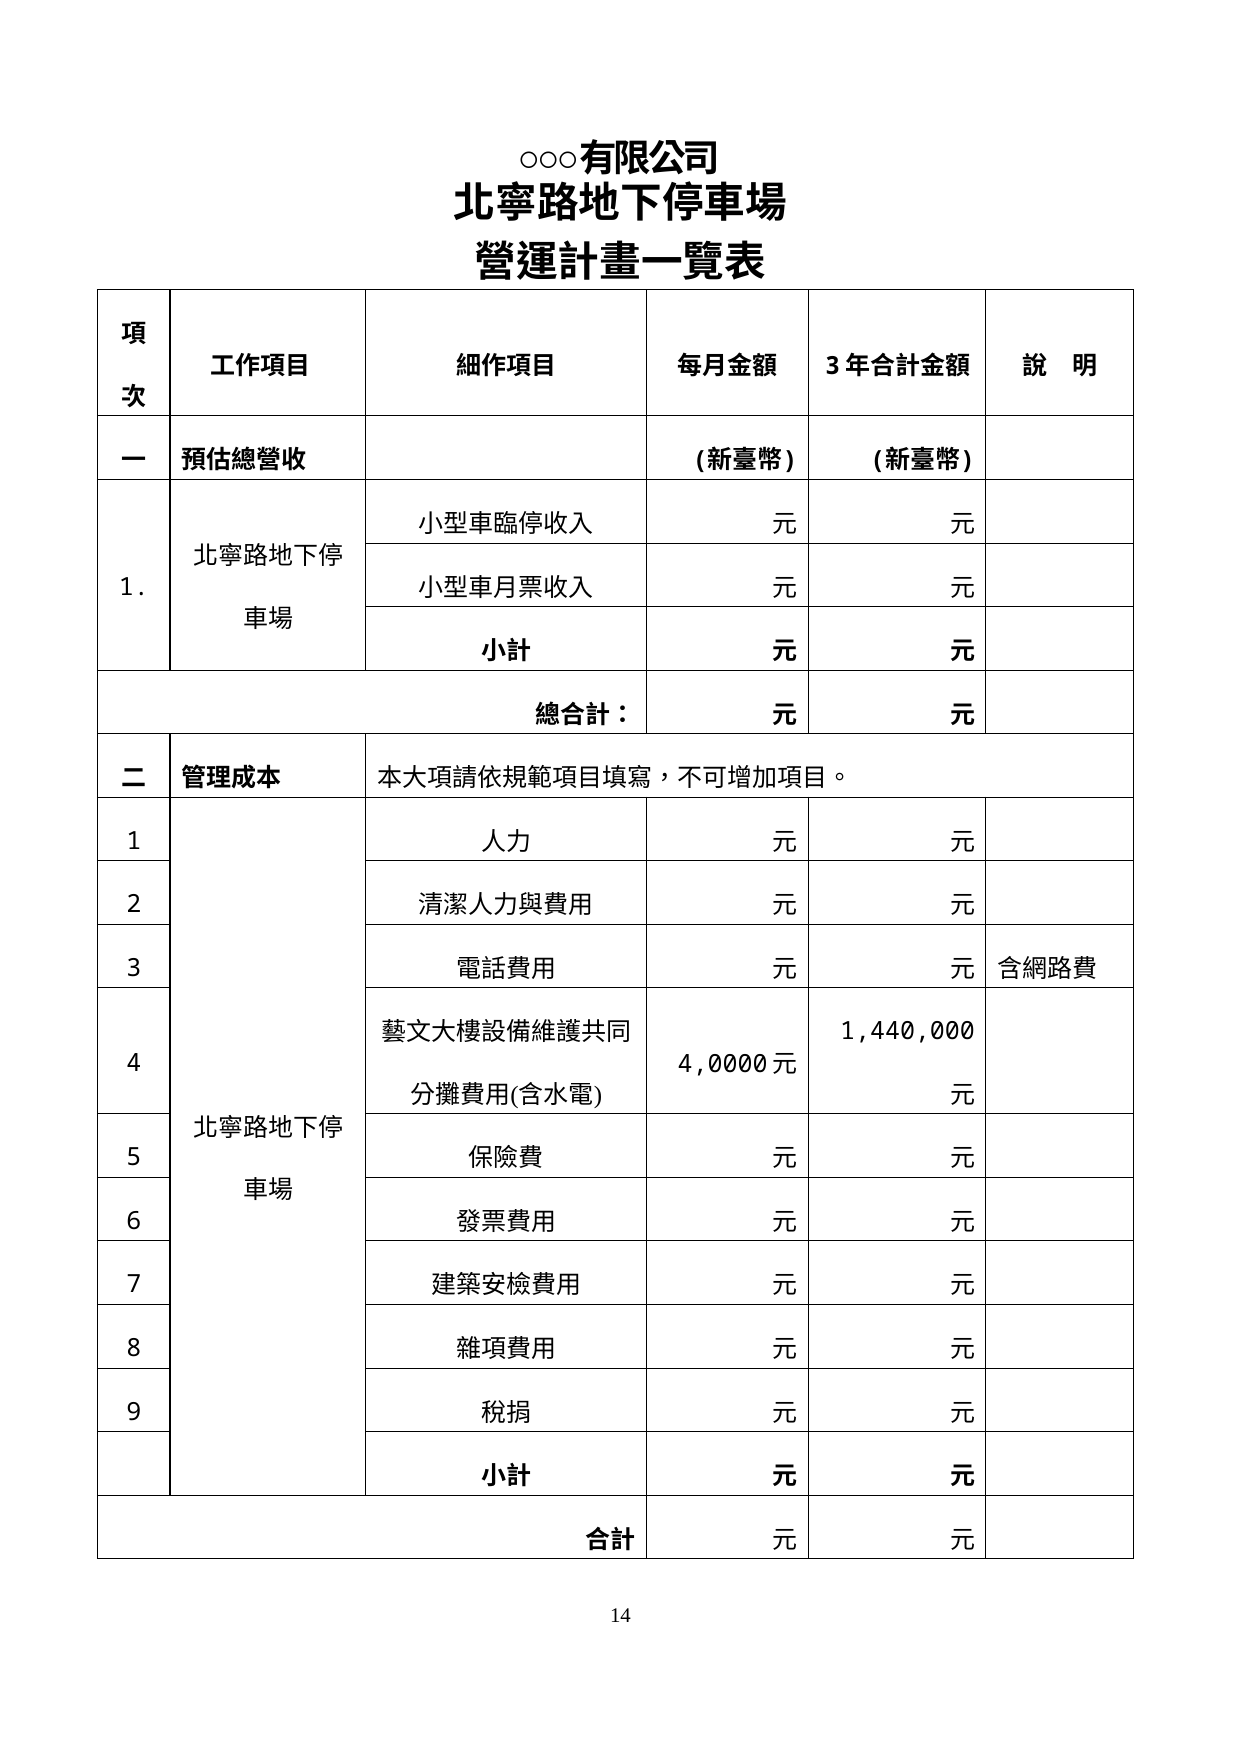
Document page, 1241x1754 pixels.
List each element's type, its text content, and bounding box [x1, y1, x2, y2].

table_cell 1. [98, 480, 169, 669]
table_cell 稅捐 [366, 1369, 646, 1431]
table_cell 小計 [366, 1432, 646, 1494]
table_cell [986, 988, 1133, 1113]
table_cell [986, 1178, 1133, 1240]
table_cell 含網路費 [986, 925, 1133, 987]
table_cell 3 [98, 925, 169, 987]
table_cell 元 [809, 1241, 985, 1304]
table_cell 小計 [366, 607, 646, 669]
table_cell 5 [98, 1114, 169, 1177]
table_cell 總合計： [98, 671, 646, 733]
table_cell 小型車月票收入 [366, 544, 646, 606]
table_cell [986, 1496, 1133, 1558]
table_cell 發票費用 [366, 1178, 646, 1240]
table_header 3年合計金額 [809, 290, 985, 415]
table_cell [986, 1369, 1133, 1431]
table_cell 元 [809, 480, 985, 542]
table_cell [986, 861, 1133, 924]
table_cell 元 [809, 607, 985, 669]
table_cell 1 [98, 798, 169, 860]
table_cell 管理成本 [171, 734, 365, 797]
table_cell [986, 671, 1133, 733]
table_cell 元 [809, 1178, 985, 1240]
table_cell 一 [98, 416, 169, 479]
table_cell [986, 480, 1133, 542]
table_cell 元 [809, 671, 985, 733]
table_cell 保險費 [366, 1114, 646, 1177]
table_header 細作項目 [366, 290, 646, 415]
table_cell 元 [647, 1432, 808, 1494]
table_header 說 明 [986, 290, 1133, 415]
table_cell 元 [647, 925, 808, 987]
table_cell 2 [98, 861, 169, 924]
text 北寧路地下停車場 [177, 181, 1063, 227]
table_cell 元 [647, 1241, 808, 1304]
table_cell 本大項請依規範項目填寫，不可增加項目。 [366, 734, 1133, 797]
table_cell 元 [647, 544, 808, 606]
table_cell 7 [98, 1241, 169, 1304]
table_cell 元 [647, 607, 808, 669]
table_cell 北寧路地下停車場 [171, 798, 365, 1494]
table_cell 1,440,000元 [809, 988, 985, 1113]
table_cell 元 [647, 1114, 808, 1177]
table_header 項次 [98, 290, 169, 415]
text ○○○有限公司 [177, 135, 1063, 181]
table_cell 元 [647, 1178, 808, 1240]
table_cell 元 [809, 798, 985, 860]
table_cell 元 [809, 544, 985, 606]
table_cell 合計 [98, 1496, 646, 1558]
table_cell 元 [647, 798, 808, 860]
table_cell [986, 607, 1133, 669]
table_cell 電話費用 [366, 925, 646, 987]
table_cell 元 [647, 1496, 808, 1558]
table_cell [986, 544, 1133, 606]
table_cell 9 [98, 1369, 169, 1431]
table_cell [986, 1114, 1133, 1177]
table_cell 人力 [366, 798, 646, 860]
table_cell 元 [647, 1369, 808, 1431]
table_cell 元 [809, 1369, 985, 1431]
table_cell [98, 1432, 169, 1494]
table_cell 8 [98, 1305, 169, 1367]
table_cell 清潔人力與費用 [366, 861, 646, 924]
table_cell (新臺幣) [809, 416, 985, 479]
table_cell 小型車臨停收入 [366, 480, 646, 542]
table_cell 元 [809, 1496, 985, 1558]
table_cell [986, 416, 1133, 479]
text 營運計畫一覽表 [177, 227, 1063, 289]
table_cell [986, 1432, 1133, 1494]
table_cell 元 [647, 480, 808, 542]
table_cell 元 [809, 1114, 985, 1177]
table_cell 元 [809, 1305, 985, 1367]
table_cell (新臺幣) [647, 416, 808, 479]
table_cell 元 [647, 671, 808, 733]
table_cell [986, 1241, 1133, 1304]
table_cell 4,0000元 [647, 988, 808, 1113]
table_cell 元 [647, 861, 808, 924]
table_cell 6 [98, 1178, 169, 1240]
table_cell 元 [809, 925, 985, 987]
table_cell [366, 416, 646, 479]
table_header 工作項目 [171, 290, 365, 415]
table_cell [986, 798, 1133, 860]
table_cell 預估總營收 [171, 416, 365, 479]
table_cell 藝文大樓設備維護共同分攤費用(含水電) [366, 988, 646, 1113]
table_cell 元 [647, 1305, 808, 1367]
table_cell 北寧路地下停車場 [171, 480, 365, 669]
table_cell 雜項費用 [366, 1305, 646, 1367]
table_cell 元 [809, 1432, 985, 1494]
table_cell 建築安檢費用 [366, 1241, 646, 1304]
table_cell 二 [98, 734, 169, 797]
table_cell [986, 1305, 1133, 1367]
table_header 每月金額 [647, 290, 808, 415]
table_cell 元 [809, 861, 985, 924]
table_cell 4 [98, 988, 169, 1113]
